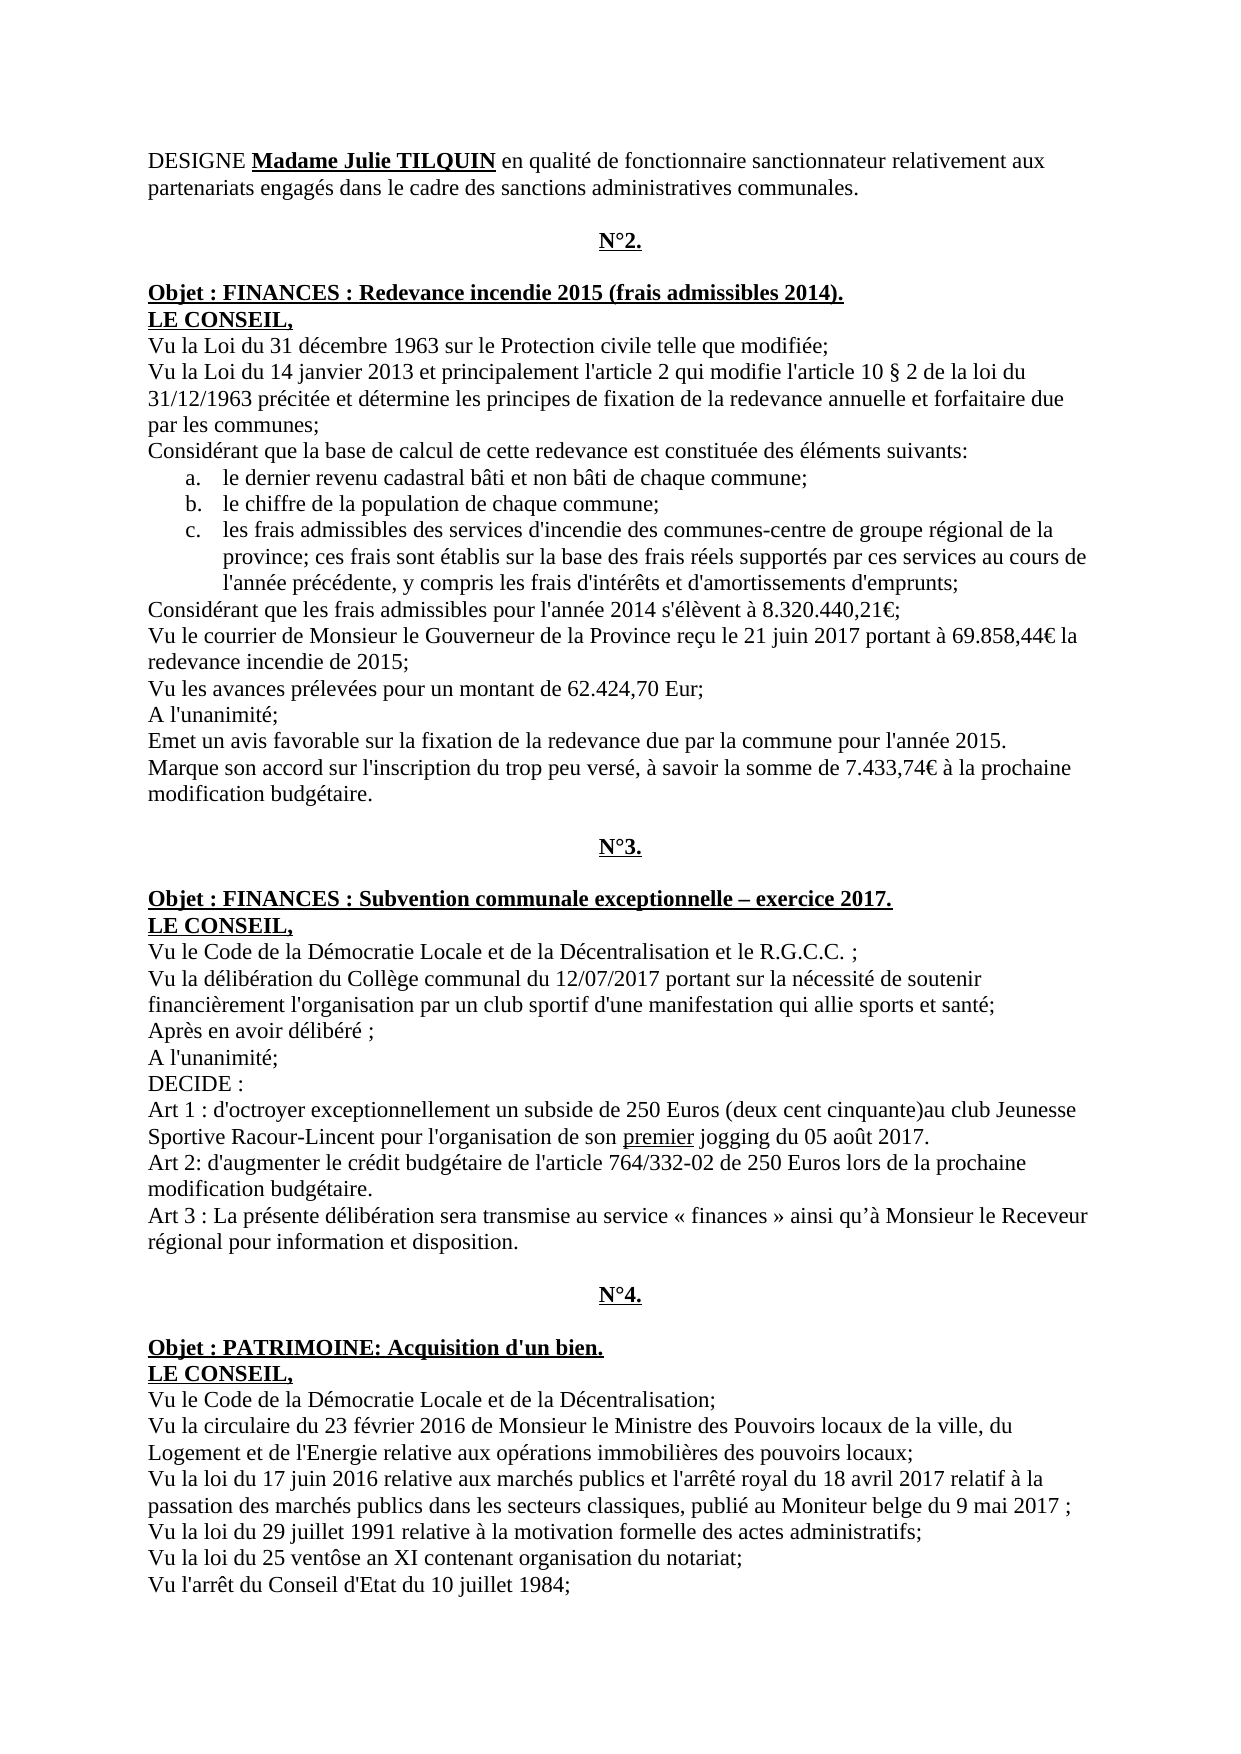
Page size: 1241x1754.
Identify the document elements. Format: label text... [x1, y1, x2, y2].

text Vu le Code de la Démocratie Locale et de la Décentralisation; [148, 1386, 1093, 1413]
text DECIDE : [148, 1070, 1093, 1096]
text Art 1 : d'octroyer exceptionnellement un subside de 250 Euros (deux cent cinquante)au club Jeunesse Sportive Racour-Lincent pour l'organisation de son premier jogging du 05 août 2017. [148, 1096, 1093, 1149]
list le dernier revenu cadastral bâti et non bâti de chaque commune; [185, 464, 1093, 490]
text A l'unanimité; [148, 1044, 1093, 1070]
text Vu la loi du 29 juillet 1991 relative à la motivation formelle des actes administratifs; [148, 1518, 1093, 1544]
text Vu l'arrêt du Conseil d'Etat du 10 juillet 1984; [148, 1571, 1093, 1597]
text Vu la délibération du Collège communal du 12/07/2017 portant sur la nécessité de soutenir financièrement l'organisation par un club sportif d'une manifestation qui allie sports et santé; [148, 964, 1093, 1017]
text Vu la Loi du 31 décembre 1963 sur le Protection civile telle que modifiée; [148, 332, 1093, 358]
list le chiffre de la population de chaque commune; [185, 490, 1093, 517]
text Après en avoir délibéré ; [148, 1017, 1093, 1044]
text Objet : FINANCES : Redevance incendie 2015 (frais admissibles 2014). [148, 279, 1093, 306]
text Vu la Loi du 14 janvier 2013 et principalement l'article 2 qui modifie l'article 10 § 2 de la loi du 31/12/1963 précitée et détermine les principes de fixation de la redevance annuelle et forfaitaire due par les communes; [148, 358, 1093, 437]
list les frais admissibles des services d'incendie des communes-centre de groupe régional de la province; ces frais sont établis sur la base des frais réels supportés par ces services au cours de l'année précédente, y compris les frais d'intérêts et d'amortissements d'emprunts; [185, 517, 1093, 596]
text Vu le courrier de Monsieur le Gouverneur de la Province reçu le 21 juin 2017 portant à 69.858,44€ la redevance incendie de 2015; [148, 622, 1093, 675]
text Art 2: d'augmenter le crédit budgétaire de l'article 764/332-02 de 250 Euros lors de la prochaine modification budgétaire. [148, 1149, 1093, 1202]
text Vu la circulaire du 23 février 2016 de Monsieur le Ministre des Pouvoirs locaux de la ville, du Logement et de l'Energie relative aux opérations immobilières des pouvoirs locaux; [148, 1413, 1093, 1465]
text DESIGNE Madame Julie TILQUIN en qualité de fonctionnaire sanctionnateur relativement aux partenariats engagés dans le cadre des sanctions administratives communales. [148, 148, 1093, 200]
text Marque son accord sur l'inscription du trop peu versé, à savoir la somme de 7.433,74€ à la prochaine modification budgétaire. [148, 754, 1093, 806]
text Objet : FINANCES : Subvention communale exceptionnelle – exercice 2017. [148, 886, 1093, 912]
text Art 3 : La présente délibération sera transmise au service « finances » ainsi qu’à Monsieur le Receveur régional pour information et disposition. [148, 1202, 1093, 1254]
text Considérant que les frais admissibles pour l'année 2014 s'élèvent à 8.320.440,21€; [148, 596, 1093, 622]
text Vu la loi du 17 juin 2016 relative aux marchés publics et l'arrêté royal du 18 avril 2017 relatif à la passation des marchés publics dans les secteurs classiques, publié au Moniteur belge du 9 mai 2017 ; [148, 1465, 1093, 1518]
text Vu les avances prélevées pour un montant de 62.424,70 Eur; [148, 675, 1093, 701]
text LE CONSEIL, [148, 912, 1093, 938]
text LE CONSEIL, [148, 1360, 1093, 1386]
text Objet : PATRIMOINE: Acquisition d'un bien. [148, 1333, 1093, 1360]
text Vu la loi du 25 ventôse an XI contenant organisation du notariat; [148, 1544, 1093, 1571]
text Emet un avis favorable sur la fixation de la redevance due par la commune pour l'année 2015. [148, 727, 1093, 754]
text Vu le Code de la Démocratie Locale et de la Décentralisation et le R.G.C.C. ; [148, 938, 1093, 964]
text Considérant que la base de calcul de cette redevance est constituée des éléments suivants: [148, 437, 1093, 464]
text LE CONSEIL, [148, 306, 1093, 332]
text A l'unanimité; [148, 701, 1093, 727]
